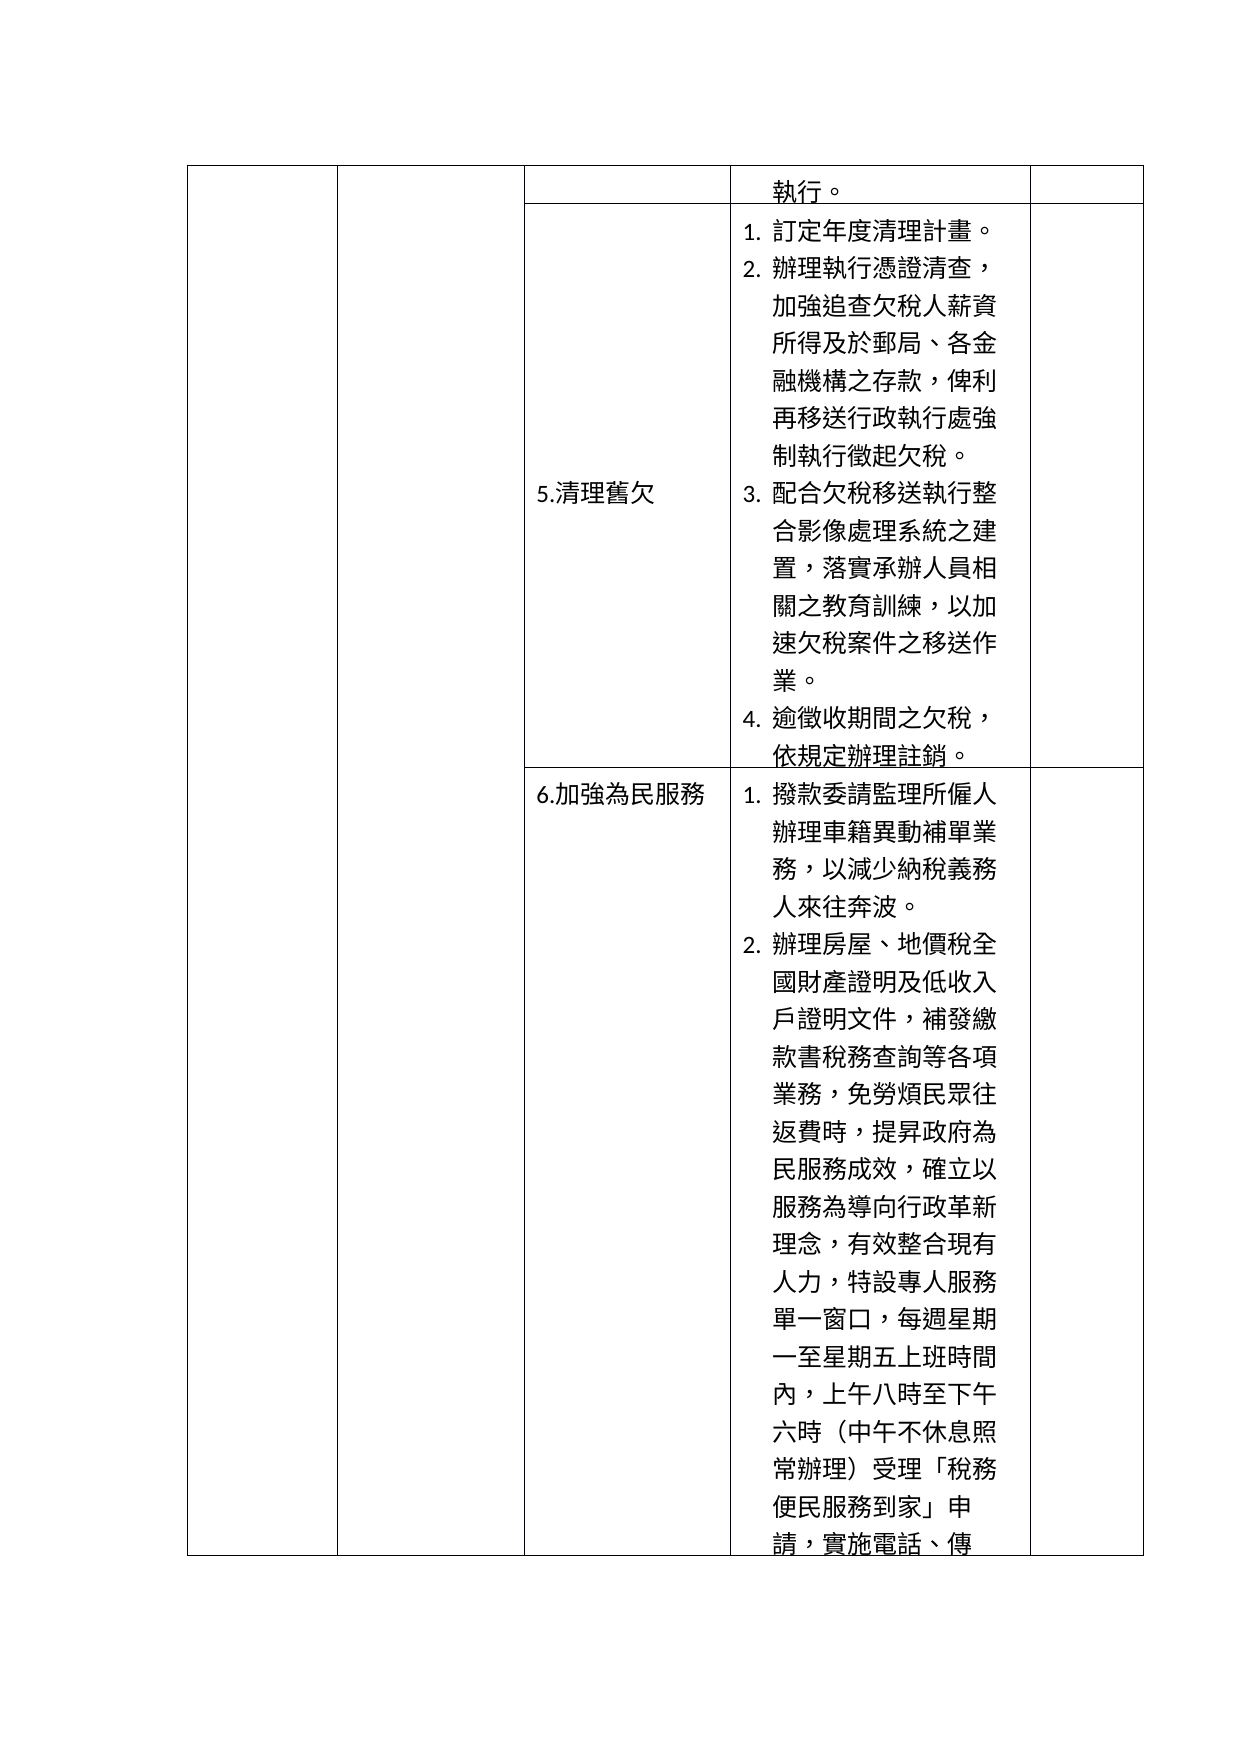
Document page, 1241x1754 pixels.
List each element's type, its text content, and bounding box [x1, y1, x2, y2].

table_cell 6.加強為民服務 [525, 768, 730, 1555]
table_cell [338, 166, 524, 1555]
table_cell [188, 166, 337, 1555]
table_cell [525, 166, 730, 203]
table_cell 加強稅單送達，無法送達稅單依法留置、寄存送達。 鉅額欠稅依法辦理保全。 已送達且逾滯納期未繳案件，儘速檢附所得、財產、戶籍資料移送行政執行處強制執行。 [731, 166, 1030, 203]
table_cell 訂定年度清理計畫。 辦理執行憑證清查，加強追查欠稅人薪資所得及於郵局、各金融機構之存款，俾利再移送行政執行處強制執行徵起欠稅。 配合欠稅移送執行整合影像處理系統之建置，落實承辦人員相關之教育訓練，以加速欠稅案件之移送作業。 逾徵收期間之欠稅，依規定辦理註銷。 [731, 204, 1030, 767]
table_cell [1031, 204, 1143, 767]
table_cell 5.清理舊欠 [525, 204, 730, 767]
table_cell [1031, 768, 1143, 1555]
table_cell 撥款委請監理所僱人辦理車籍異動補單業務，以減少納稅義務人來往奔波。 辦理房屋、地價稅全國財產證明及低收入戶證明文件，補發繳款書稅務查詢等各項業務，免勞煩民眾往返費時，提昇政府為民服務成效，確立以服務為導向行政革新理念，有效整合現有人力，特設專人服務單一窗口，每週星期一至星期五上班時間內，上午八時至下午六時（中午不休息照常辦理）受理「稅務便民服務到家」申請，實施電話、傳 [731, 768, 1030, 1555]
table_cell [1031, 166, 1143, 203]
